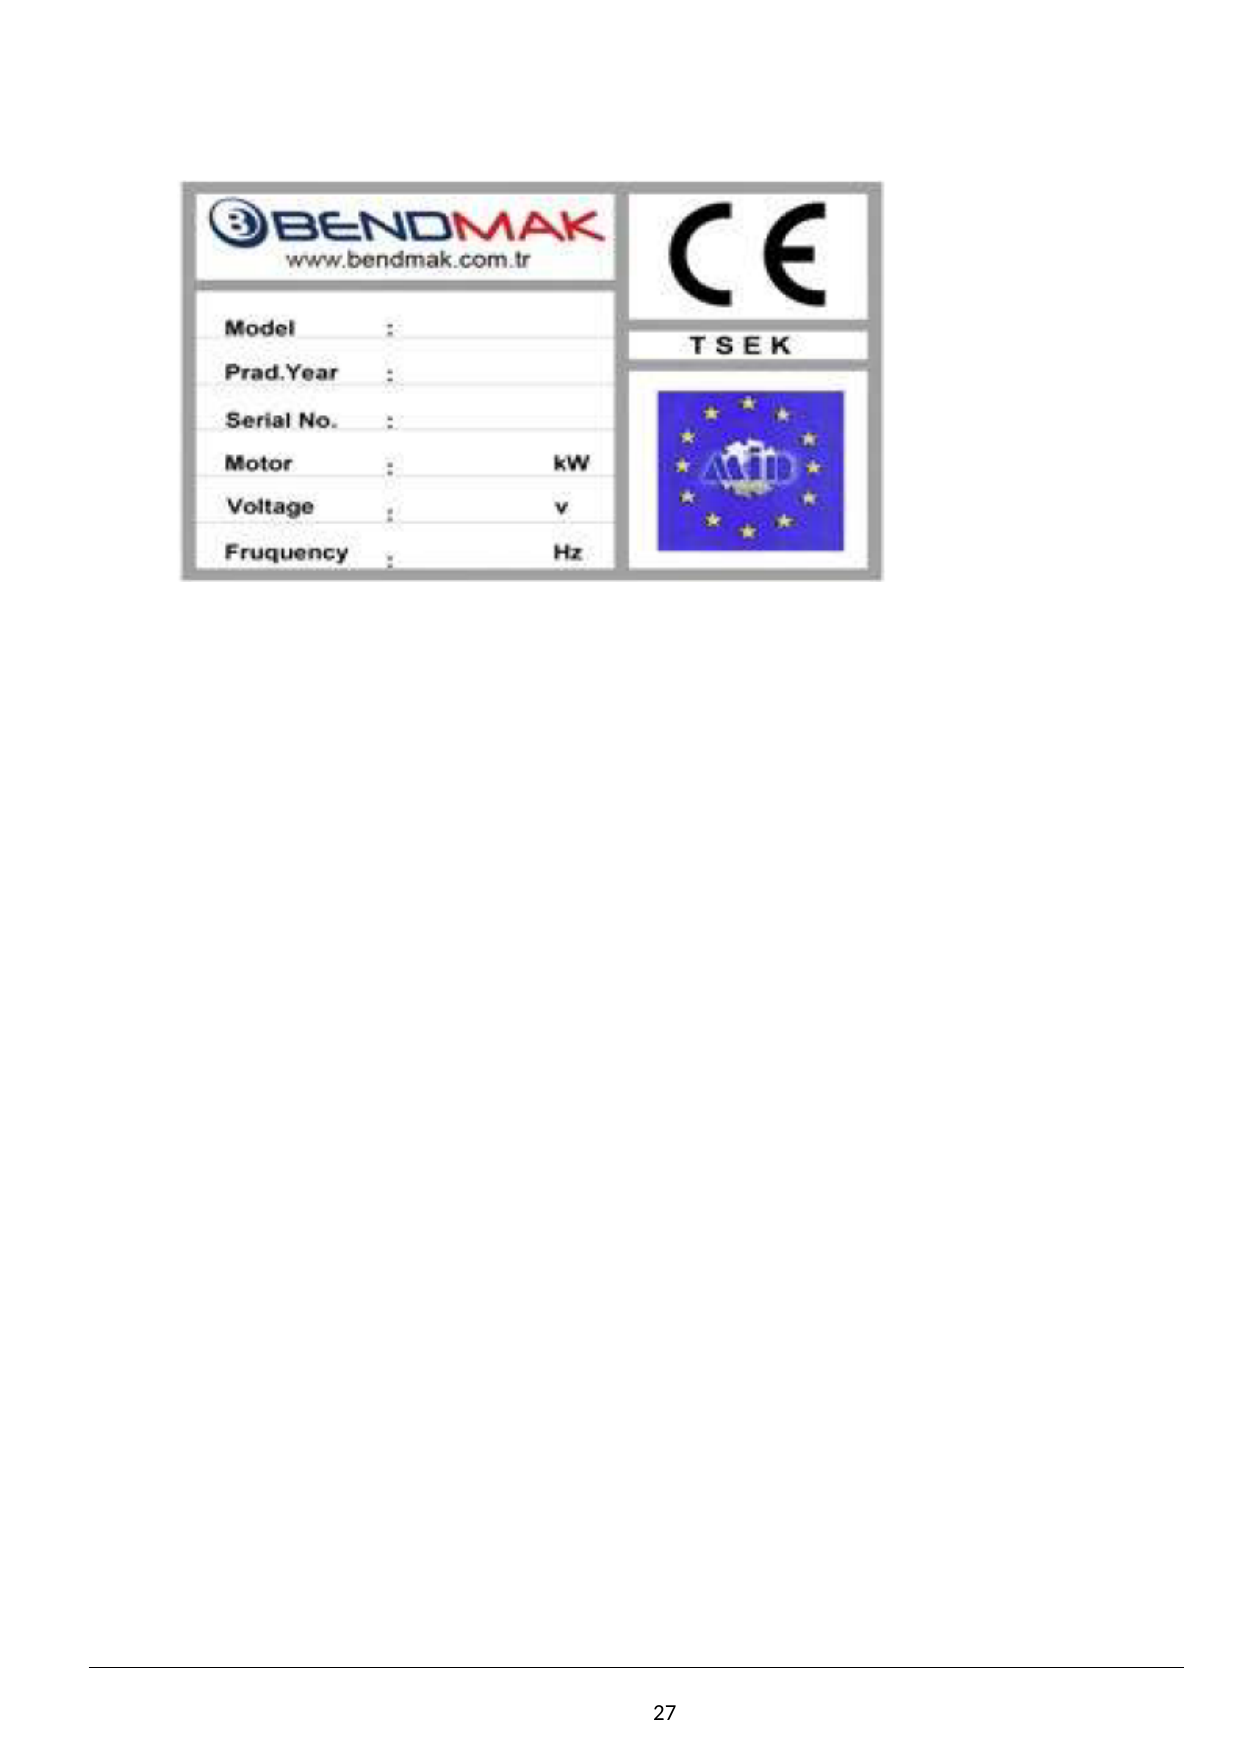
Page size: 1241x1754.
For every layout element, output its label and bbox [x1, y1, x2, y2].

picture [177, 180, 886, 582]
